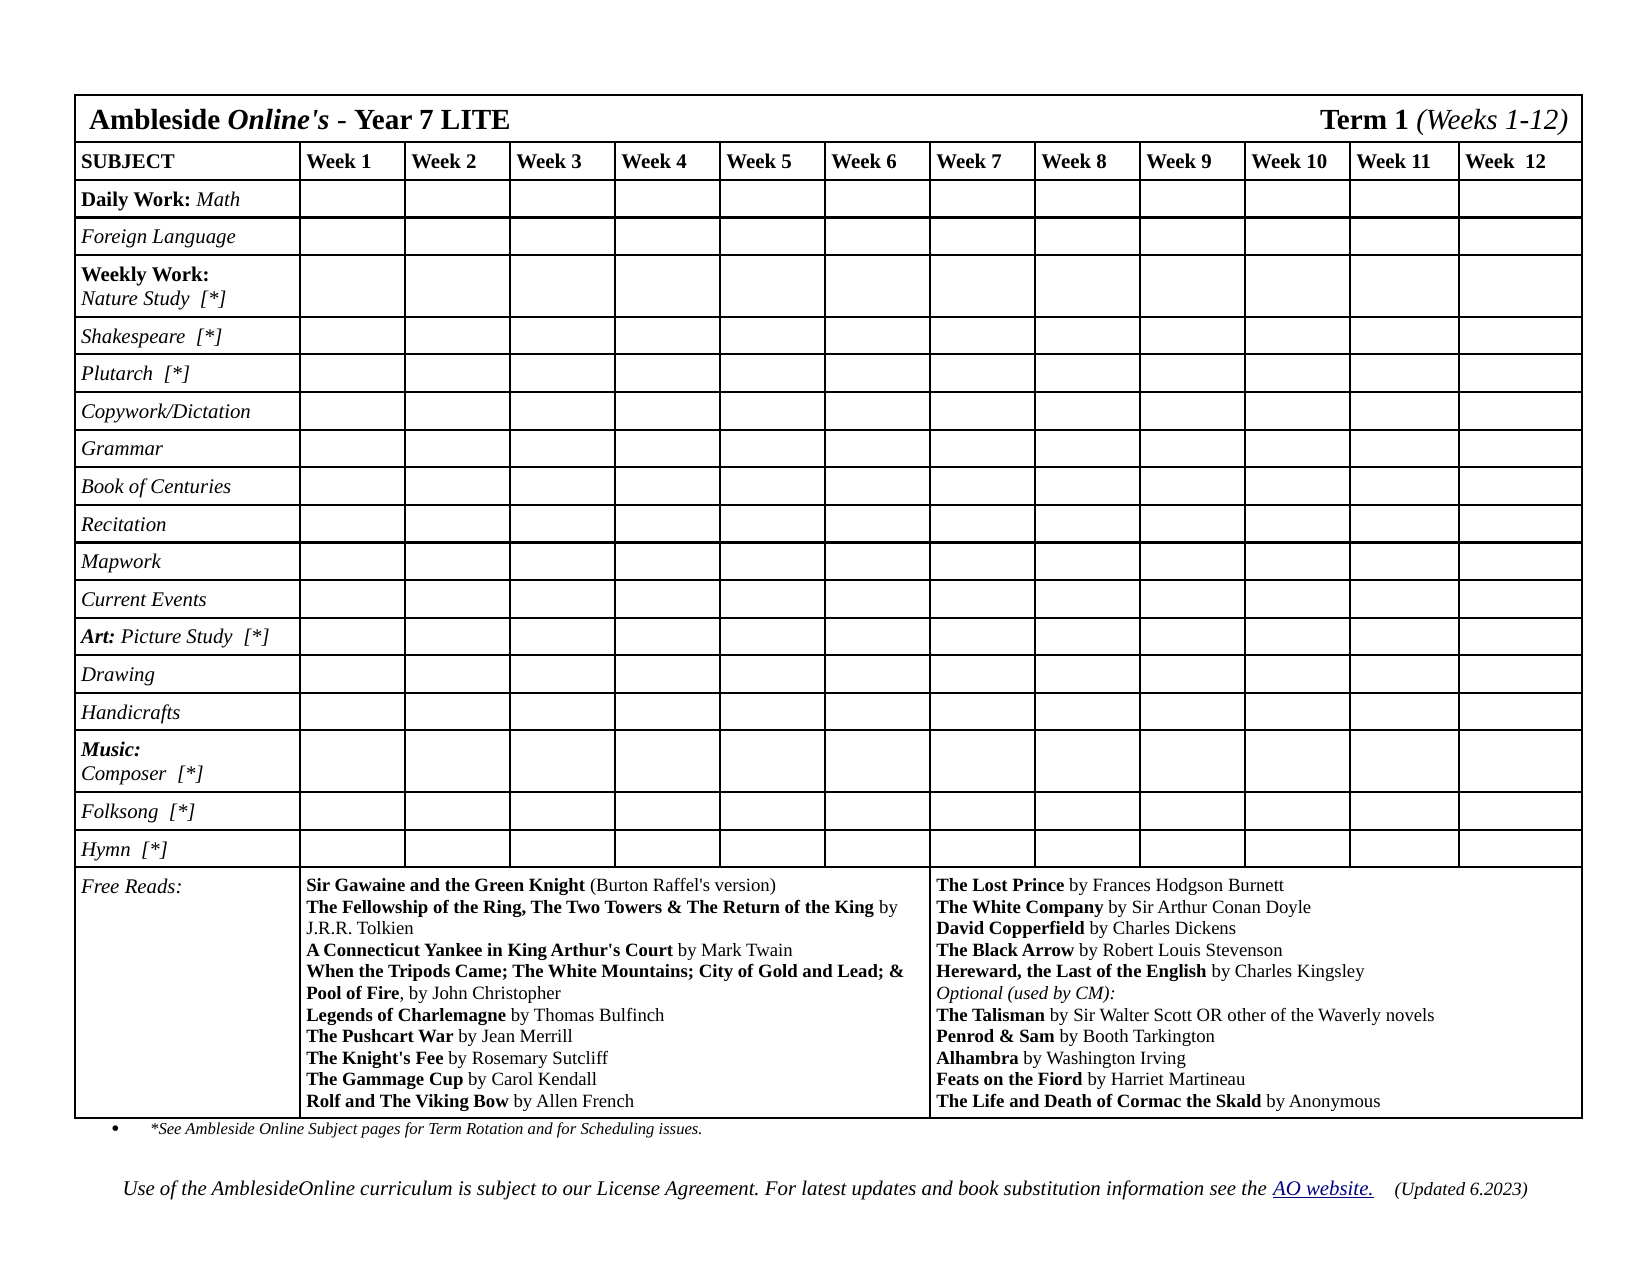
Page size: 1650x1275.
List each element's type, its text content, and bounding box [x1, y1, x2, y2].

table_cell [721, 219, 824, 254]
table_cell [931, 831, 1034, 866]
table_cell [721, 544, 824, 579]
table_cell [301, 506, 404, 541]
table_cell [301, 318, 404, 353]
table_cell [931, 694, 1034, 729]
table_cell [616, 731, 719, 791]
table_cell [616, 581, 719, 617]
table_cell [511, 619, 614, 654]
table_cell [406, 694, 509, 729]
table_cell [616, 544, 719, 579]
table_cell [1036, 355, 1139, 391]
table_cell Week 3 [511, 143, 614, 179]
table_cell [1351, 393, 1458, 428]
table_cell [931, 393, 1034, 428]
table_cell [931, 581, 1034, 617]
table_cell Recitation [76, 506, 299, 541]
table_cell [616, 831, 719, 866]
table_cell [406, 793, 509, 829]
table_cell Week 11 [1351, 143, 1458, 179]
table_cell [616, 793, 719, 829]
table_cell [511, 181, 614, 216]
table_cell [1036, 731, 1139, 791]
table_cell [1246, 468, 1349, 504]
table_cell [301, 831, 404, 866]
table_cell [1036, 256, 1139, 316]
table_cell [1246, 256, 1349, 316]
table_cell [1141, 544, 1244, 579]
table_cell [1351, 468, 1458, 504]
table_cell [1141, 318, 1244, 353]
table_cell [301, 393, 404, 428]
table_cell [826, 793, 929, 829]
table_cell [406, 581, 509, 617]
table_cell [511, 793, 614, 829]
table_cell [1141, 431, 1244, 466]
table_cell [1351, 831, 1458, 866]
table_cell [826, 468, 929, 504]
table_cell [1036, 656, 1139, 692]
table_cell [1460, 581, 1581, 617]
table_cell [826, 431, 929, 466]
table_cell [826, 694, 929, 729]
table_cell [511, 694, 614, 729]
table_cell [1460, 656, 1581, 692]
table_cell Mapwork [76, 544, 299, 579]
table_cell [1036, 393, 1139, 428]
table_cell The Lost Prince by Frances Hodgson Burnett The White Company by Sir Arthur Conan Doyle David Copperfield by Charles Dickens The Black Arrow by Robert Louis Stevenson Hereward, the Last of the English by Charles Kingsley Optional (used by CM): The Talisman by Sir Walter Scott OR other of the Waverly novels Penrod & Sam by Booth Tarkington Alhambra by Washington Irving Feats on the Fiord by Harriet Martineau The Life and Death of Cormac the Skald by Anonymous [931, 868, 1581, 1117]
table_cell [721, 393, 824, 428]
table_cell [931, 619, 1034, 654]
table_cell [1246, 581, 1349, 617]
table_cell [301, 219, 404, 254]
table_cell [301, 468, 404, 504]
table_cell [406, 544, 509, 579]
table_cell [1351, 793, 1458, 829]
table_cell Hymn [*] [76, 831, 299, 866]
table_cell [301, 694, 404, 729]
table_cell [931, 544, 1034, 579]
table_cell [826, 355, 929, 391]
table_cell [301, 181, 404, 216]
table_cell [1141, 393, 1244, 428]
table_cell [1460, 544, 1581, 579]
table_cell [406, 181, 509, 216]
table_cell [826, 256, 929, 316]
table_cell [1246, 544, 1349, 579]
table_cell [931, 468, 1034, 504]
table_cell [1246, 431, 1349, 466]
table_cell [1141, 219, 1244, 254]
table_cell [1460, 181, 1581, 216]
table_cell [721, 731, 824, 791]
table_cell [1141, 831, 1244, 866]
table_cell [1460, 793, 1581, 829]
table_cell [721, 355, 824, 391]
table_cell [1351, 355, 1458, 391]
table_cell [1351, 694, 1458, 729]
table_cell [301, 355, 404, 391]
table_cell [1246, 731, 1349, 791]
table_cell [1036, 581, 1139, 617]
table_cell SUBJECT [76, 143, 299, 179]
table_cell [1036, 219, 1139, 254]
table_cell [1036, 431, 1139, 466]
table_cell [826, 393, 929, 428]
table_cell [1036, 468, 1139, 504]
table_cell [616, 431, 719, 466]
table_cell [826, 544, 929, 579]
table_cell [616, 694, 719, 729]
table_cell [616, 468, 719, 504]
table_cell [1141, 581, 1244, 617]
table_cell [511, 831, 614, 866]
table_cell [721, 318, 824, 353]
table_cell [616, 355, 719, 391]
table_cell Week 6 [826, 143, 929, 179]
table_cell Copywork/Dictation [76, 393, 299, 428]
table_cell [1460, 355, 1581, 391]
table_cell [721, 506, 824, 541]
table_cell [511, 431, 614, 466]
table_cell [511, 544, 614, 579]
table_cell [721, 831, 824, 866]
table_cell [721, 581, 824, 617]
table_cell Week 8 [1036, 143, 1139, 179]
table_cell [1460, 506, 1581, 541]
table_cell [511, 581, 614, 617]
table_cell [826, 619, 929, 654]
table_cell [1036, 694, 1139, 729]
table_cell [1351, 731, 1458, 791]
table_cell [406, 431, 509, 466]
table_cell [511, 355, 614, 391]
table_cell [931, 731, 1034, 791]
table_cell [1141, 731, 1244, 791]
table_cell [931, 318, 1034, 353]
table_cell [1246, 656, 1349, 692]
table_cell [1351, 318, 1458, 353]
table_cell Week 10 [1246, 143, 1349, 179]
table_cell [511, 468, 614, 504]
table_cell Foreign Language [76, 219, 299, 254]
table_cell [826, 219, 929, 254]
table_cell [1460, 619, 1581, 654]
table_cell [1351, 431, 1458, 466]
table_cell [511, 656, 614, 692]
table_cell [406, 831, 509, 866]
table_cell [406, 656, 509, 692]
table_cell [1246, 619, 1349, 654]
table_cell [721, 793, 824, 829]
table_cell [721, 656, 824, 692]
table_cell [1460, 431, 1581, 466]
table_cell [406, 256, 509, 316]
table_cell Week 2 [406, 143, 509, 179]
table_header Ambleside Online's - Year 7 LITE Term 1 (Weeks 1-12) [76, 96, 1581, 141]
table_cell [1246, 793, 1349, 829]
table_cell [1351, 181, 1458, 216]
table_cell [1036, 318, 1139, 353]
table_cell [616, 181, 719, 216]
table_cell [1351, 619, 1458, 654]
table_cell [511, 506, 614, 541]
table_cell [1141, 506, 1244, 541]
table_cell [1351, 256, 1458, 316]
table_cell [1036, 831, 1139, 866]
table_cell Music: Composer [*] [76, 731, 299, 791]
table_cell [1246, 506, 1349, 541]
table_cell Grammar [76, 431, 299, 466]
table_cell [1351, 656, 1458, 692]
table_cell [1246, 181, 1349, 216]
table_cell Week 9 [1141, 143, 1244, 179]
table_cell [1141, 468, 1244, 504]
table_cell [1460, 731, 1581, 791]
table_cell [1141, 793, 1244, 829]
table_cell [1036, 544, 1139, 579]
table_cell [826, 181, 929, 216]
table_cell [616, 219, 719, 254]
table_cell [616, 318, 719, 353]
table_cell [1141, 656, 1244, 692]
table_cell [1460, 393, 1581, 428]
table_cell [511, 731, 614, 791]
table_cell Art: Picture Study [*] [76, 619, 299, 654]
table_cell [616, 656, 719, 692]
table_cell Current Events [76, 581, 299, 617]
table_cell [301, 256, 404, 316]
table_cell [1460, 831, 1581, 866]
table_cell Sir Gawaine and the Green Knight (Burton Raffel's version) The Fellowship of the Ring, The Two Towers & The Return of the King by J.R.R. Tolkien A Connecticut Yankee in King Arthur's Court by Mark Twain When the Tripods Came; The White Mountains; City of Gold and Lead; & Pool of Fire, by John Christopher Legends of Charlemagne by Thomas Bulfinch The Pushcart War by Jean Merrill The Knight's Fee by Rosemary Sutcliff The Gammage Cup by Carol Kendall Rolf and The Viking Bow by Allen French [301, 868, 929, 1117]
table_cell [1246, 694, 1349, 729]
table_cell [826, 581, 929, 617]
table_cell [406, 468, 509, 504]
table_cell [406, 355, 509, 391]
table_cell Handicrafts [76, 694, 299, 729]
table_cell [301, 544, 404, 579]
table_cell [406, 318, 509, 353]
table_cell [721, 431, 824, 466]
table_cell [826, 831, 929, 866]
table_cell [1460, 694, 1581, 729]
table_cell [406, 619, 509, 654]
table_cell [616, 393, 719, 428]
table_cell [1141, 694, 1244, 729]
table_cell [826, 318, 929, 353]
table_cell [406, 219, 509, 254]
table_cell [406, 393, 509, 428]
table_cell [1351, 581, 1458, 617]
table_cell [1460, 256, 1581, 316]
table_cell [301, 581, 404, 617]
table_cell [301, 793, 404, 829]
table_cell [1141, 256, 1244, 316]
table_cell [826, 656, 929, 692]
table_cell [931, 506, 1034, 541]
table_cell [1141, 355, 1244, 391]
table_cell [511, 393, 614, 428]
table_cell Shakespeare [*] [76, 318, 299, 353]
table_cell Week 4 [616, 143, 719, 179]
table_cell Weekly Work: Nature Study [*] [76, 256, 299, 316]
list *See Ambleside Online Subject pages for Term Rotation and for Scheduling issues. [112, 1119, 1575, 1138]
table_cell Folksong [*] [76, 793, 299, 829]
table_cell Free Reads: [76, 868, 299, 1117]
table_cell [301, 731, 404, 791]
table_cell [406, 506, 509, 541]
table_cell [721, 181, 824, 216]
table_cell [616, 506, 719, 541]
table_cell Week 7 [931, 143, 1034, 179]
table_cell [1460, 219, 1581, 254]
table_cell [931, 656, 1034, 692]
table_cell Drawing [76, 656, 299, 692]
table_cell [1460, 318, 1581, 353]
table_cell [931, 181, 1034, 216]
table_cell [931, 355, 1034, 391]
table_cell [1036, 506, 1139, 541]
table_cell [826, 506, 929, 541]
table_cell [721, 619, 824, 654]
table_cell Week 5 [721, 143, 824, 179]
table_cell Week 1 [301, 143, 404, 179]
table_cell [301, 431, 404, 466]
table_cell Week 12 [1460, 143, 1581, 179]
table_cell [301, 656, 404, 692]
table_cell [721, 694, 824, 729]
table_cell [1246, 355, 1349, 391]
table_cell [1246, 318, 1349, 353]
table_cell [931, 219, 1034, 254]
table_cell Plutarch [*] [76, 355, 299, 391]
table_cell [1351, 219, 1458, 254]
table_cell [721, 256, 824, 316]
table_cell [826, 731, 929, 791]
table_cell [721, 468, 824, 504]
table_cell [616, 619, 719, 654]
table_cell [1036, 793, 1139, 829]
table_cell [1351, 506, 1458, 541]
table_cell [1036, 181, 1139, 216]
table_cell [511, 219, 614, 254]
table_cell [1460, 468, 1581, 504]
table_cell [406, 731, 509, 791]
table_cell [931, 431, 1034, 466]
table_cell [931, 256, 1034, 316]
table_cell [511, 256, 614, 316]
table_cell [511, 318, 614, 353]
table_cell [1036, 619, 1139, 654]
table_cell Daily Work: Math [76, 181, 299, 216]
table_cell [1141, 619, 1244, 654]
table_cell [616, 256, 719, 316]
table_cell [301, 619, 404, 654]
table_cell [1246, 831, 1349, 866]
table_cell Book of Centuries [76, 468, 299, 504]
table_cell [1141, 181, 1244, 216]
table_cell [1351, 544, 1458, 579]
table_cell [931, 793, 1034, 829]
table_cell [1246, 219, 1349, 254]
table_cell [1246, 393, 1349, 428]
